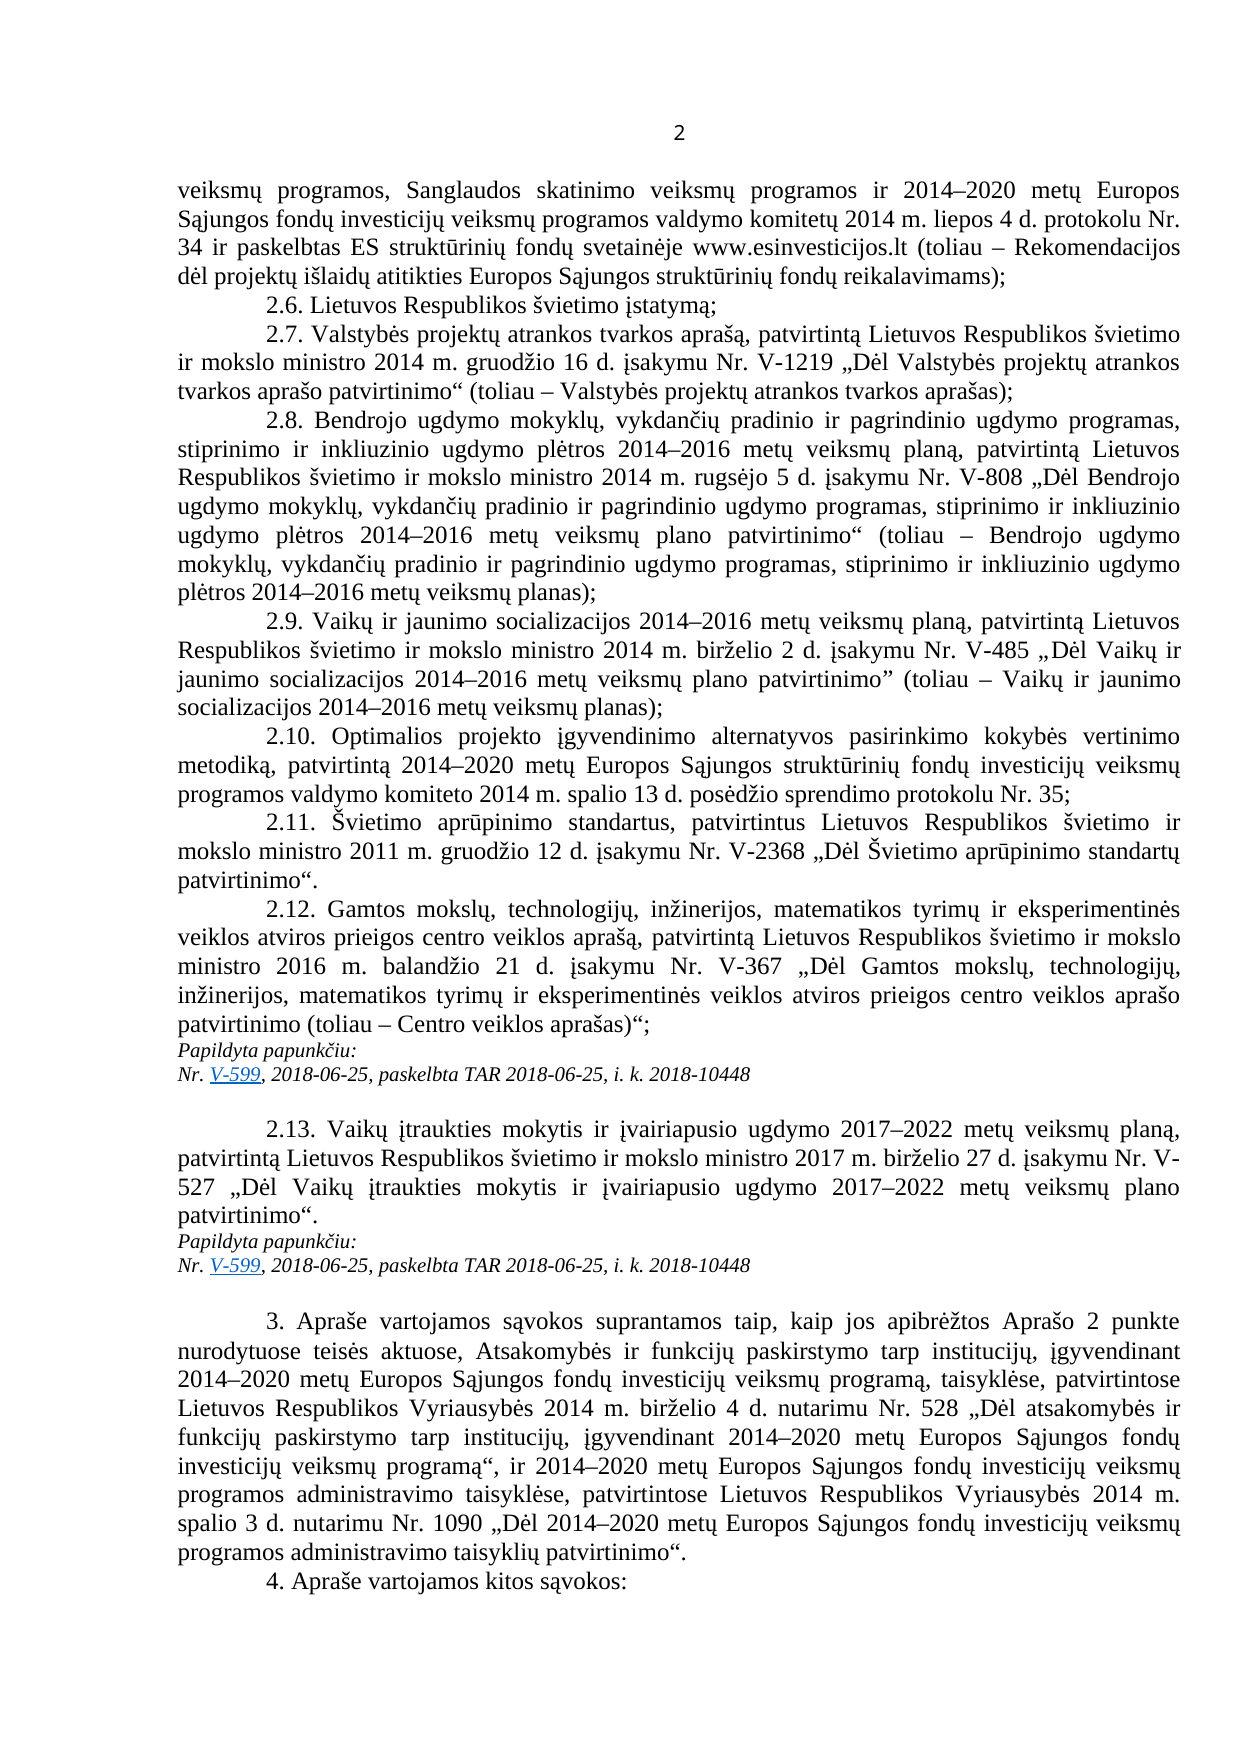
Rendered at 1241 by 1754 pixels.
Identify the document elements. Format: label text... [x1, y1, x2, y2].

text 2.10. Optimalios projekto įgyvendinimo alternatyvos pasirinkimo kokybės vertinimo metodiką, patvirtintą 2014–2020 metų Europos Sąjungos struktūrinių fondų investicijų veiksmų programos valdymo komiteto 2014 m. spalio 13 d. posėdžio sprendimo protokolu Nr. 35; [177, 721, 1181, 807]
text Papildyta papunkčiu: [177, 1037, 1181, 1062]
text 2.8. Bendrojo ugdymo mokyklų, vykdančių pradinio ir pagrindinio ugdymo programas, stiprinimo ir inkliuzinio ugdymo plėtros 2014–2016 metų veiksmų planą, patvirtintą Lietuvos Respublikos švietimo ir mokslo ministro 2014 m. rugsėjo 5 d. įsakymu Nr. V-808 „Dėl Bendrojo ugdymo mokyklų, vykdančių pradinio ir pagrindinio ugdymo programas, stiprinimo ir inkliuzinio ugdymo plėtros 2014–2016 metų veiksmų plano patvirtinimo“ (toliau – Bendrojo ugdymo mokyklų, vykdančių pradinio ir pagrindinio ugdymo programas, stiprinimo ir inkliuzinio ugdymo plėtros 2014–2016 metų veiksmų planas); [177, 405, 1181, 606]
text Nr. V-599, 2018-06-25, paskelbta TAR 2018-06-25, i. k. 2018-10448 [177, 1253, 1181, 1277]
text 2.11. Švietimo aprūpinimo standartus, patvirtintus Lietuvos Respublikos švietimo ir mokslo ministro 2011 m. gruodžio 12 d. įsakymu Nr. V-2368 „Dėl Švietimo aprūpinimo standartų patvirtinimo“. [177, 807, 1181, 894]
text 2.13. Vaikų įtraukties mokytis ir įvairiapusio ugdymo 2017–2022 metų veiksmų planą, patvirtintą Lietuvos Respublikos švietimo ir mokslo ministro 2017 m. birželio 27 d. įsakymu Nr. V-527 „Dėl Vaikų įtraukties mokytis ir įvairiapusio ugdymo 2017–2022 metų veiksmų plano patvirtinimo“. [177, 1114, 1181, 1229]
text 2.12. Gamtos mokslų, technologijų, inžinerijos, matematikos tyrimų ir eksperimentinės veiklos atviros prieigos centro veiklos aprašą, patvirtintą Lietuvos Respublikos švietimo ir mokslo ministro 2016 m. balandžio 21 d. įsakymu Nr. V-367 „Dėl Gamtos mokslų, technologijų, inžinerijos, matematikos tyrimų ir eksperimentinės veiklos atviros prieigos centro veiklos aprašo patvirtinimo (toliau – Centro veiklos aprašas)“; [177, 894, 1181, 1037]
text veiksmų programos, Sanglaudos skatinimo veiksmų programos ir 2014–2020 metų Europos Sąjungos fondų investicijų veiksmų programos valdymo komitetų 2014 m. liepos 4 d. protokolu Nr. 34 ir paskelbtas ES struktūrinių fondų svetainėje www.esinvesticijos.lt (toliau – Rekomendacijos dėl projektų išlaidų atitikties Europos Sąjungos struktūrinių fondų reikalavimams); [177, 175, 1181, 290]
text 2.7. Valstybės projektų atrankos tvarkos aprašą, patvirtintą Lietuvos Respublikos švietimo ir mokslo ministro 2014 m. gruodžio 16 d. įsakymu Nr. V-1219 „Dėl Valstybės projektų atrankos tvarkos aprašo patvirtinimo“ (toliau – Valstybės projektų atrankos tvarkos aprašas); [177, 319, 1181, 405]
text 2.9. Vaikų ir jaunimo socializacijos 2014–2016 metų veiksmų planą, patvirtintą Lietuvos Respublikos švietimo ir mokslo ministro 2014 m. birželio 2 d. įsakymu Nr. V-485 „Dėl Vaikų ir jaunimo socializacijos 2014–2016 metų veiksmų plano patvirtinimo” (toliau – Vaikų ir jaunimo socializacijos 2014–2016 metų veiksmų planas); [177, 606, 1181, 721]
text 3. Apraše vartojamos sąvokos suprantamos taip, kaip jos apibrėžtos Aprašo 2 punkte nurodytuose teisės aktuose, Atsakomybės ir funkcijų paskirstymo tarp institucijų, įgyvendinant 2014–2020 metų Europos Sąjungos fondų investicijų veiksmų programą, taisyklėse, patvirtintose Lietuvos Respublikos Vyriausybės 2014 m. birželio 4 d. nutarimu Nr. 528 „Dėl atsakomybės ir funkcijų paskirstymo tarp institucijų, įgyvendinant 2014–2020 metų Europos Sąjungos fondų investicijų veiksmų programą“, ir 2014–2020 metų Europos Sąjungos fondų investicijų veiksmų programos administravimo taisyklėse, patvirtintose Lietuvos Respublikos Vyriausybės 2014 m. spalio 3 d. nutarimu Nr. 1090 „Dėl 2014–2020 metų Europos Sąjungos fondų investicijų veiksmų programos administravimo taisyklių patvirtinimo“. [177, 1306, 1181, 1566]
text Papildyta papunkčiu: [177, 1229, 1181, 1253]
text 4. Apraše vartojamos kitos sąvokos: [177, 1566, 1181, 1594]
text Nr. V-599, 2018-06-25, paskelbta TAR 2018-06-25, i. k. 2018-10448 [177, 1062, 1181, 1086]
text 2.6. Lietuvos Respublikos švietimo įstatymą; [177, 290, 1181, 319]
